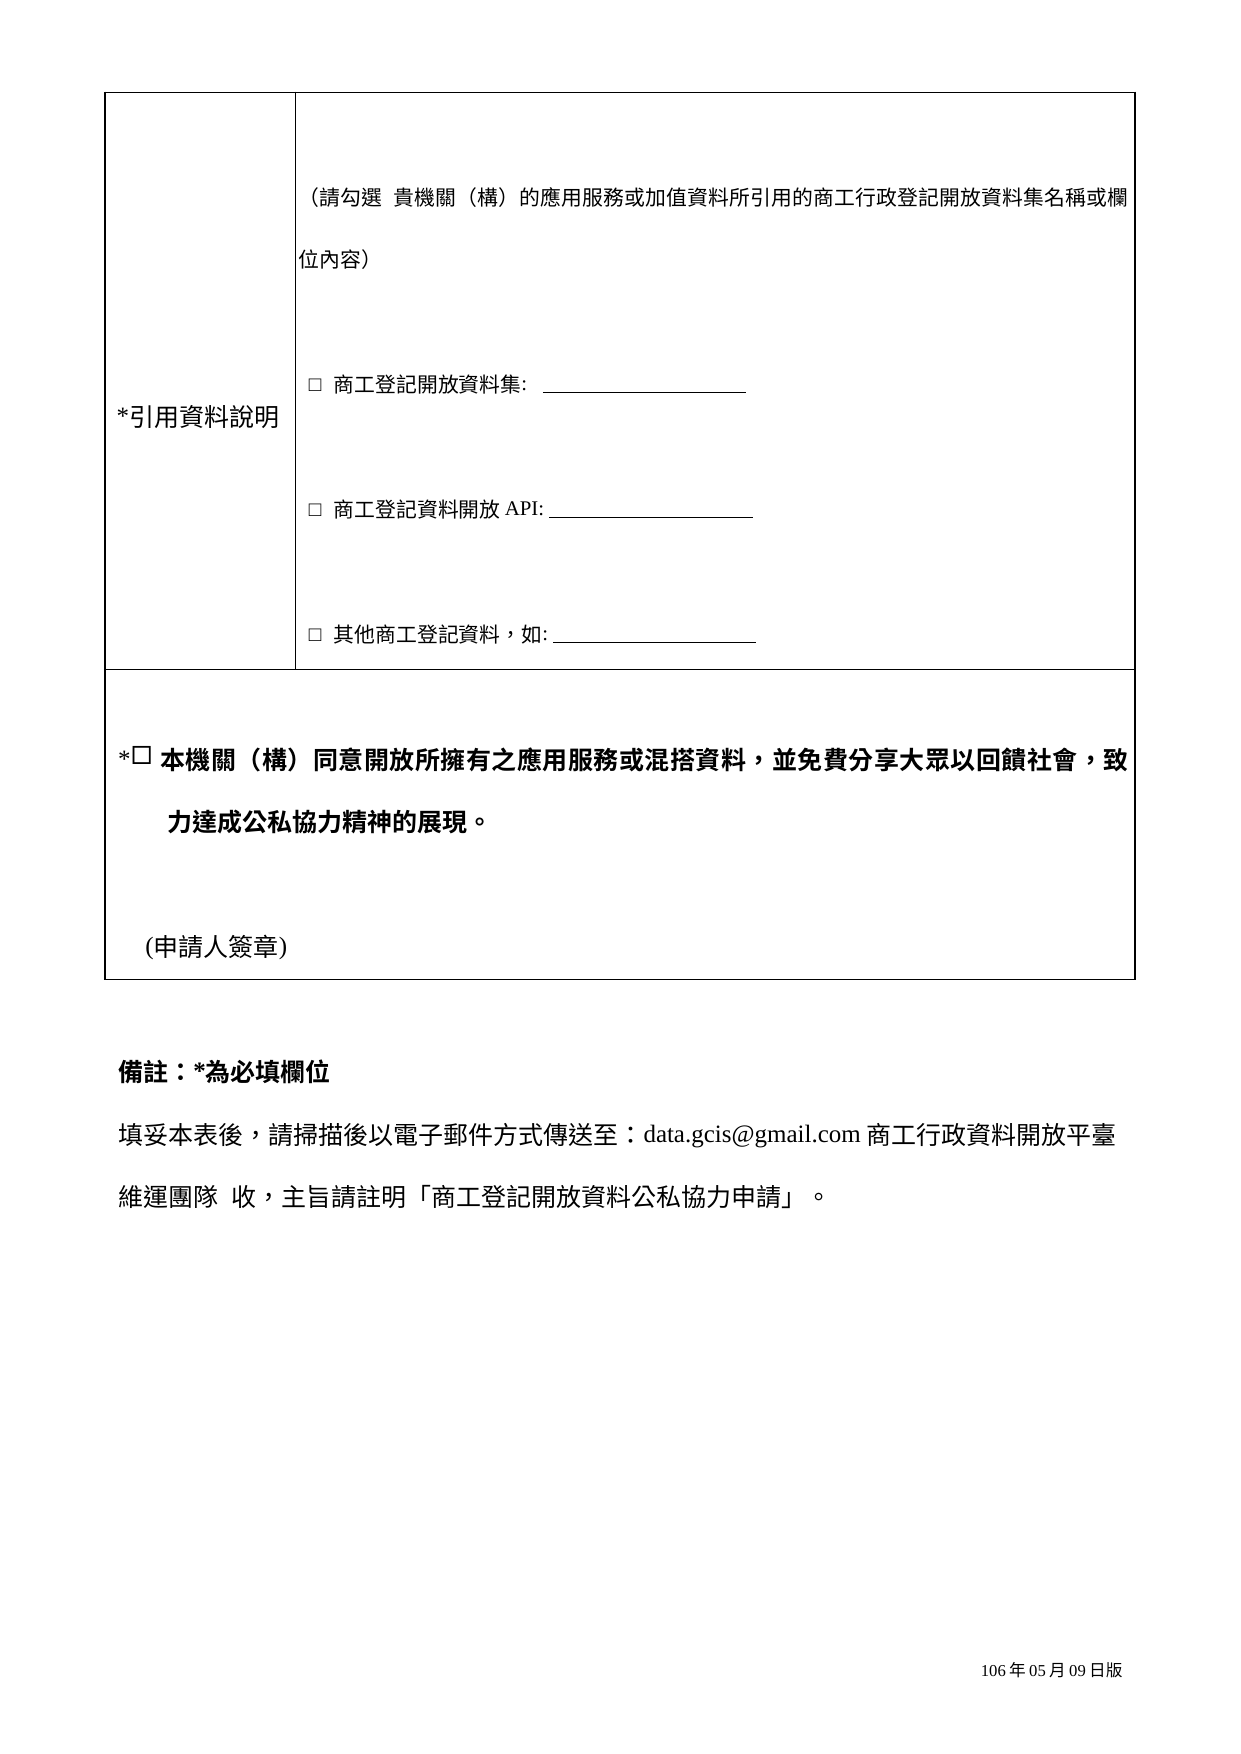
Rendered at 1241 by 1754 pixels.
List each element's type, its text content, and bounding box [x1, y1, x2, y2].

table_cell （請勾選 貴機關（構）的應用服務或加值資料所引用的商工行政登記開放資料集名稱或欄位內容） □ 商工登記開放資料集: □ 商工登記資料開放API: □ 其他商工登記資料，如: [296, 93, 1134, 668]
text 填妥本表後，請掃描後以電子郵件方式傳送至：data.gcis@gmail.com商工行政資料開放平臺維運團隊 收，主旨請註明「商工登記開放資料公私協力申請」。 [118, 1092, 1122, 1217]
text 備註：*為必填欄位 [118, 1029, 1122, 1092]
table_cell * 本機關（構）同意開放所擁有之應用服務或混搭資料，並免費分享大眾以回饋社會，致力達成公私協力精神的展現。 (申請人簽章) [106, 670, 1134, 979]
table_cell *引用資料說明 [106, 93, 295, 668]
